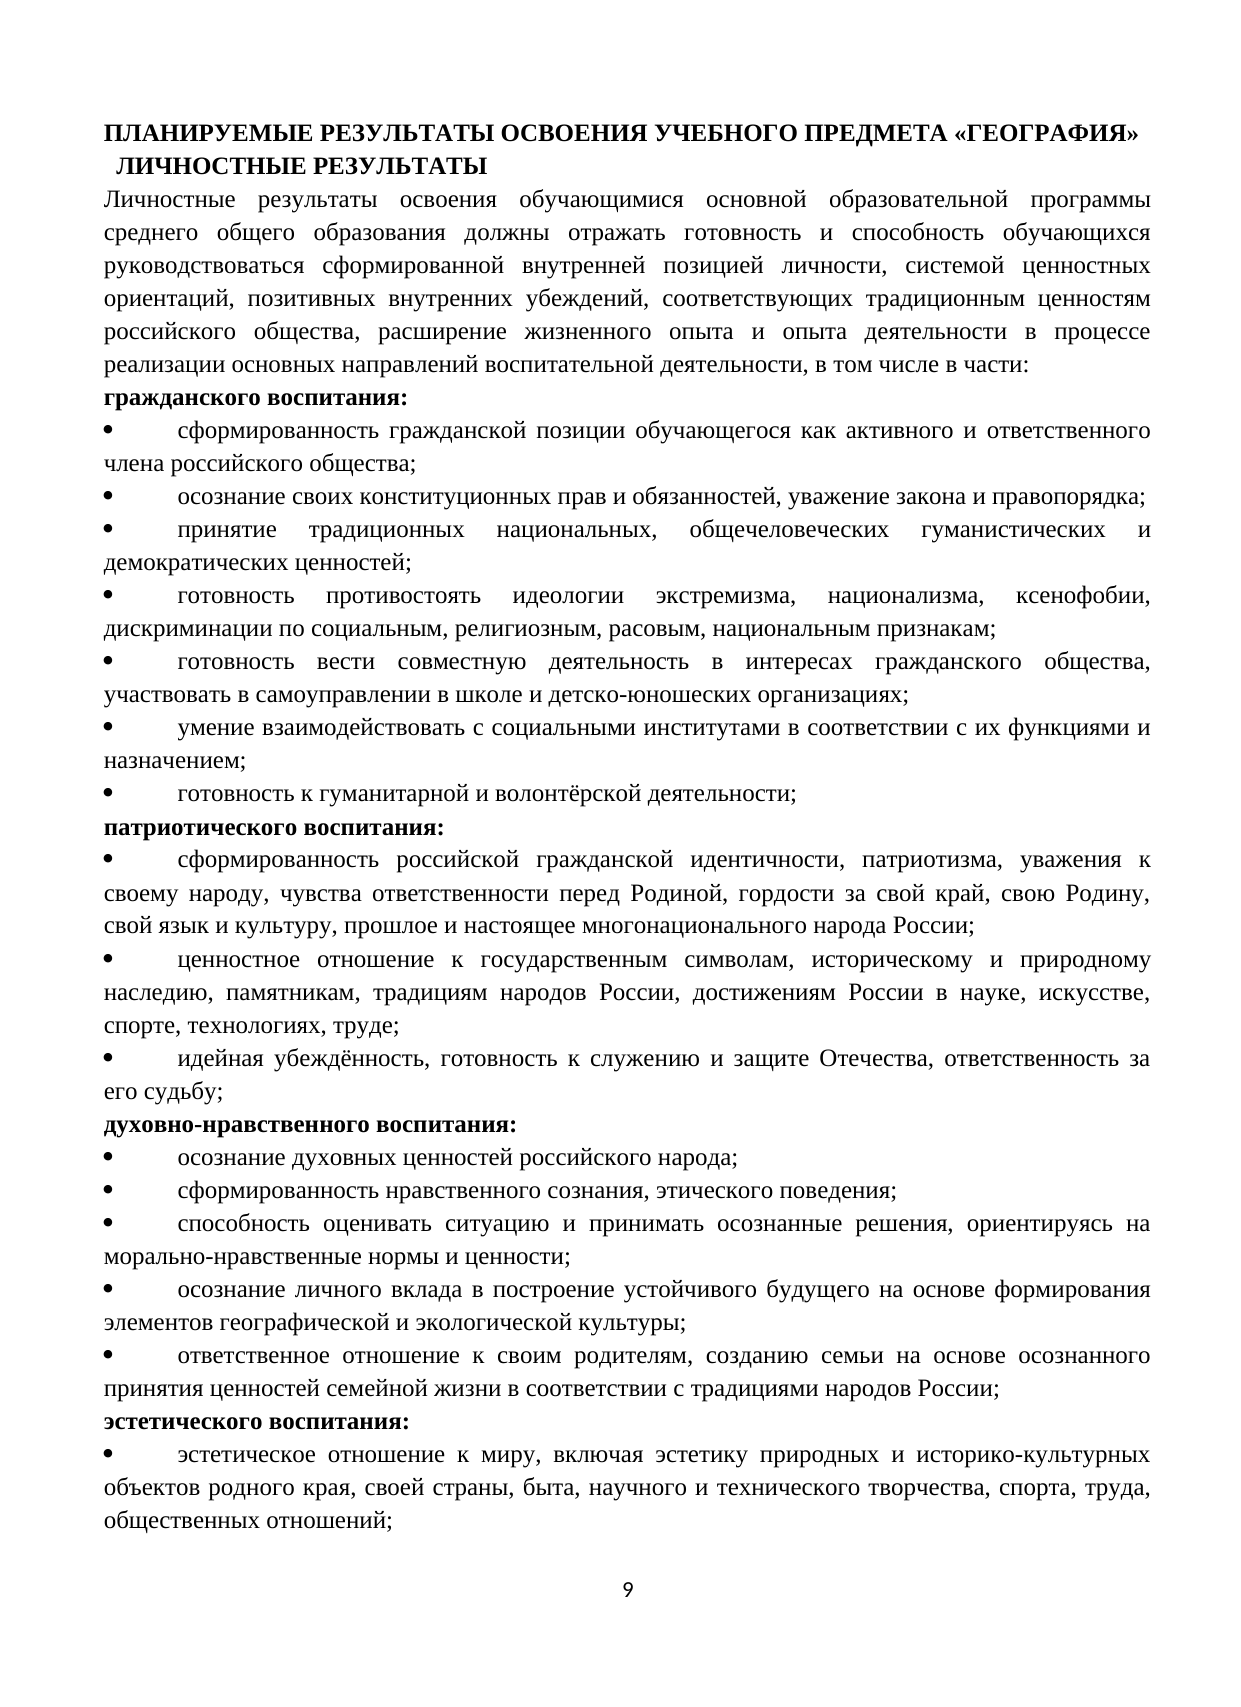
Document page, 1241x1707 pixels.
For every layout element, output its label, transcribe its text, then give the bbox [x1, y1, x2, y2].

list сформированность российской гражданской идентичности, патриотизма, уважения к своему народу, чувства ответственности перед Родиной, гордости за свой край, свою Родину, свой язык и культуру, прошлое и настоящее многонационального народа России; [103, 844, 1152, 939]
list осознание своих конституционных прав и обязанностей, уважение закона и правопорядка; [103, 481, 1152, 510]
list ценностное отношение к государственным символам, историческому и природному наследию, памятникам, традициям народов России, достижениям России в науке, искусстве, спорте, технологиях, труде; [103, 944, 1152, 1038]
list способность оценивать ситуацию и принимать осознанные решения, ориентируясь на морально-нравственные нормы и ценности; [103, 1208, 1152, 1269]
list ответственное отношение к своим родителям, созданию семьи на основе осознанного принятия ценностей семейной жизни в соответствии с традициями народов России; [103, 1340, 1152, 1402]
list принятие традиционных национальных, общечеловеческих гуманистических и демократических ценностей; [103, 514, 1152, 576]
list идейная убеждённость, готовность к служению и защите Отечества, ответственность за его судьбу; [103, 1043, 1152, 1104]
text духовно-нравственного воспитания: [103, 1109, 1152, 1137]
list готовность противостоять идеологии экстремизма, национализма, ксенофобии, дискриминации по социальным, религиозным, расовым, национальным признакам; [103, 580, 1152, 642]
list умение взаимодействовать с социальными институтами в соответствии с их функциями и назначением; [103, 712, 1152, 774]
list эстетическое отношение к миру, включая эстетику природных и историко-культурных объектов родного края, своей страны, быта, научного и технического творчества, спорта, труда, общественных отношений; [103, 1439, 1152, 1534]
text гражданского воспитания: [103, 382, 1152, 411]
list сформированность гражданской позиции обучающегося как активного и ответственного члена российского общества; [103, 415, 1152, 477]
list сформированность нравственного сознания, этического поведения; [103, 1175, 1152, 1203]
text ПЛАНИРУЕМЫЕ РЕЗУЛЬТАТЫ ОСВОЕНИЯ УЧЕБНОГО ПРЕДМЕТА «ГЕОГРАФИЯ» [103, 118, 1152, 147]
text ЛИЧНОСТНЫЕ РЕЗУЛЬТАТЫ [116, 151, 1152, 180]
list осознание личного вклада в построение устойчивого будущего на основе формирования элементов географической и экологической культуры; [103, 1274, 1152, 1336]
text патриотического воспитания: [103, 812, 1152, 840]
list готовность к гуманитарной и волонтёрской деятельности; [103, 778, 1152, 807]
list осознание духовных ценностей российского народа; [103, 1142, 1152, 1171]
list готовность вести совместную деятельность в интересах гражданского общества, участвовать в самоуправлении в школе и детско-юношеских организациях; [103, 646, 1152, 708]
text Личностные результаты освоения обучающимися основной образовательной программы среднего общего образования должны отражать готовность и способность обучающихся руководствоваться сформированной внутренней позицией личности, системой ценностных ориентаций, позитивных внутренних убеждений, соответствующих традиционным ценностям российского общества, расширение жизненного опыта и опыта деятельности в процессе реализации основных направлений воспитательной деятельности, в том числе в части: [103, 184, 1152, 378]
text эстетического воспитания: [103, 1406, 1152, 1435]
